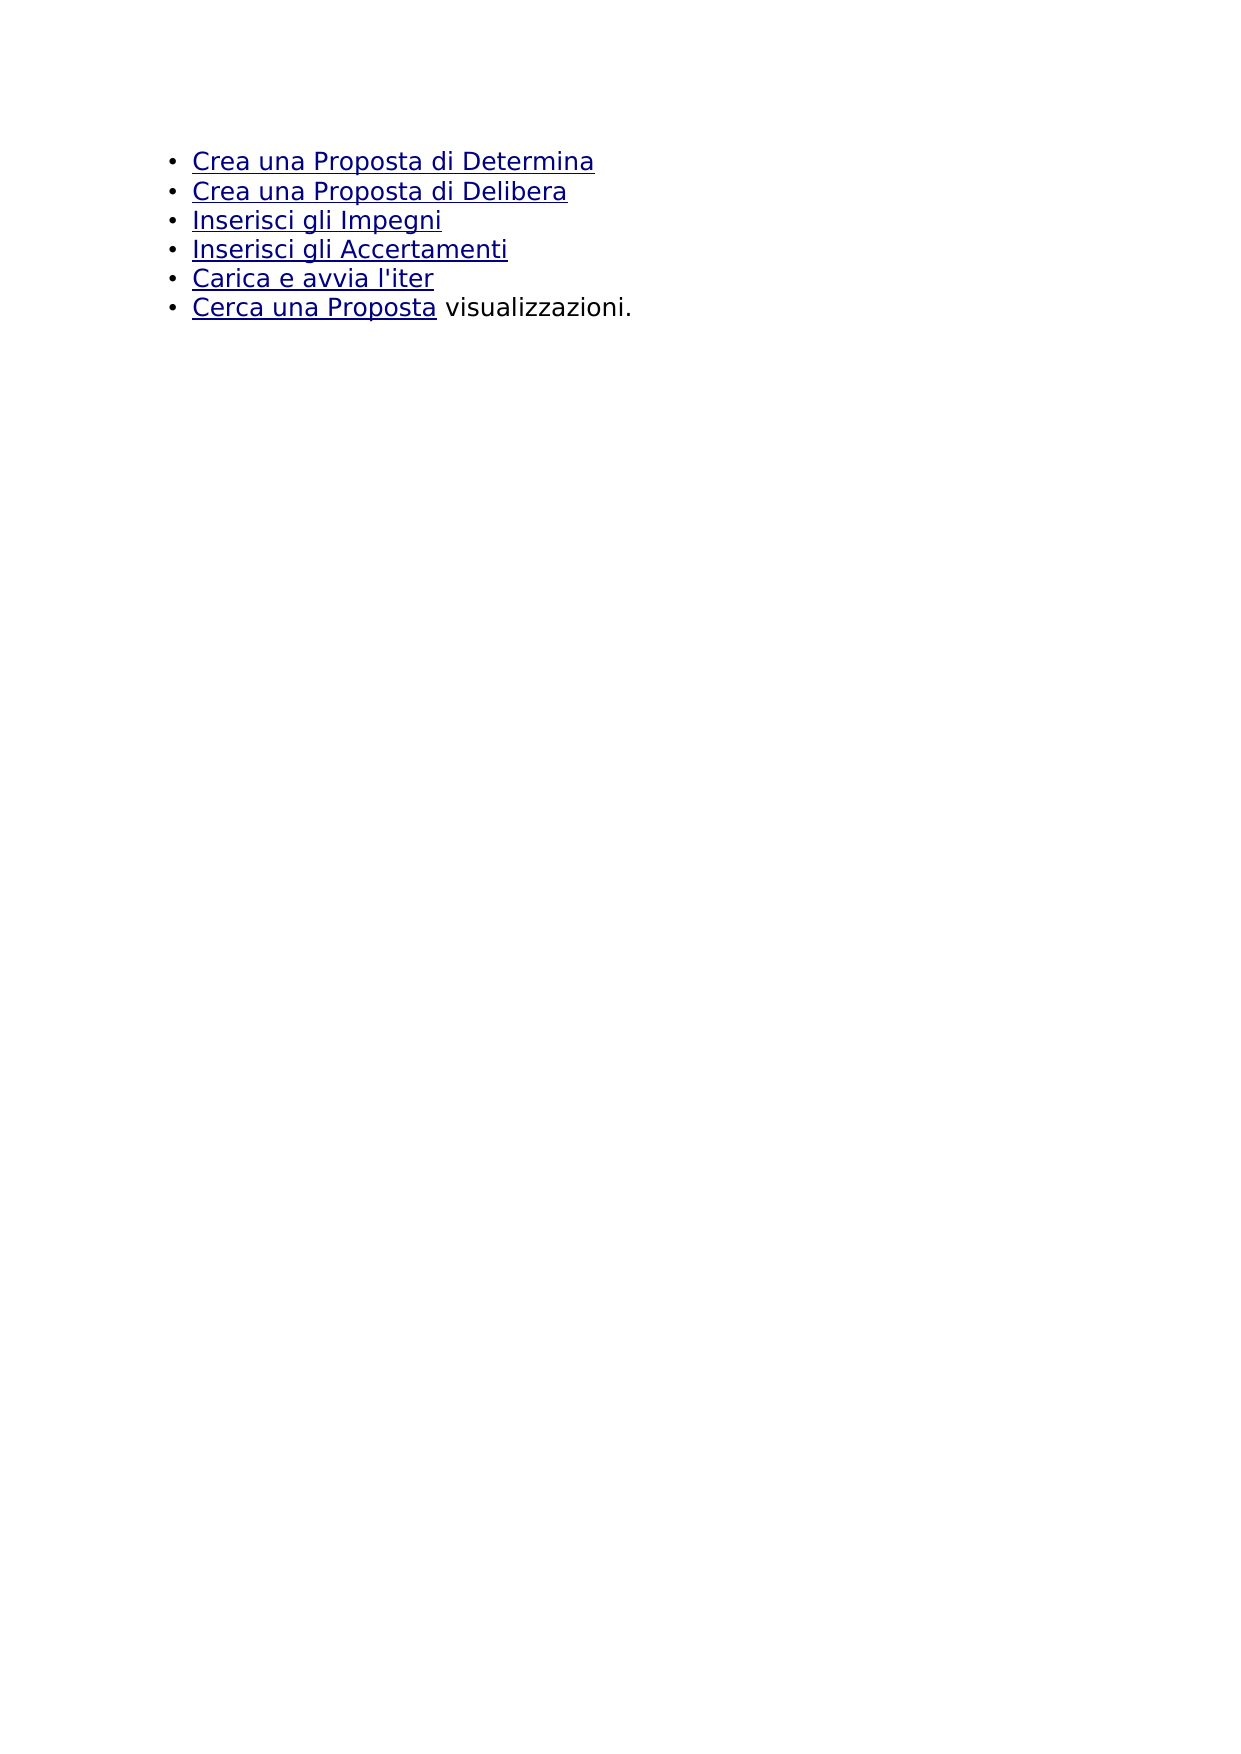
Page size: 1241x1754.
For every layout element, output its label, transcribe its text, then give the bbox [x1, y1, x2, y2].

list Carica e avvia l'iter [177, 264, 1122, 293]
list Inserisci gli Accertamenti [177, 235, 1122, 264]
list Crea una Proposta di Determina [177, 148, 1122, 177]
list Crea una Proposta di Delibera [177, 177, 1122, 206]
list Cerca una Proposta visualizzazioni. [177, 293, 1122, 323]
list Inserisci gli Impegni [177, 206, 1122, 235]
